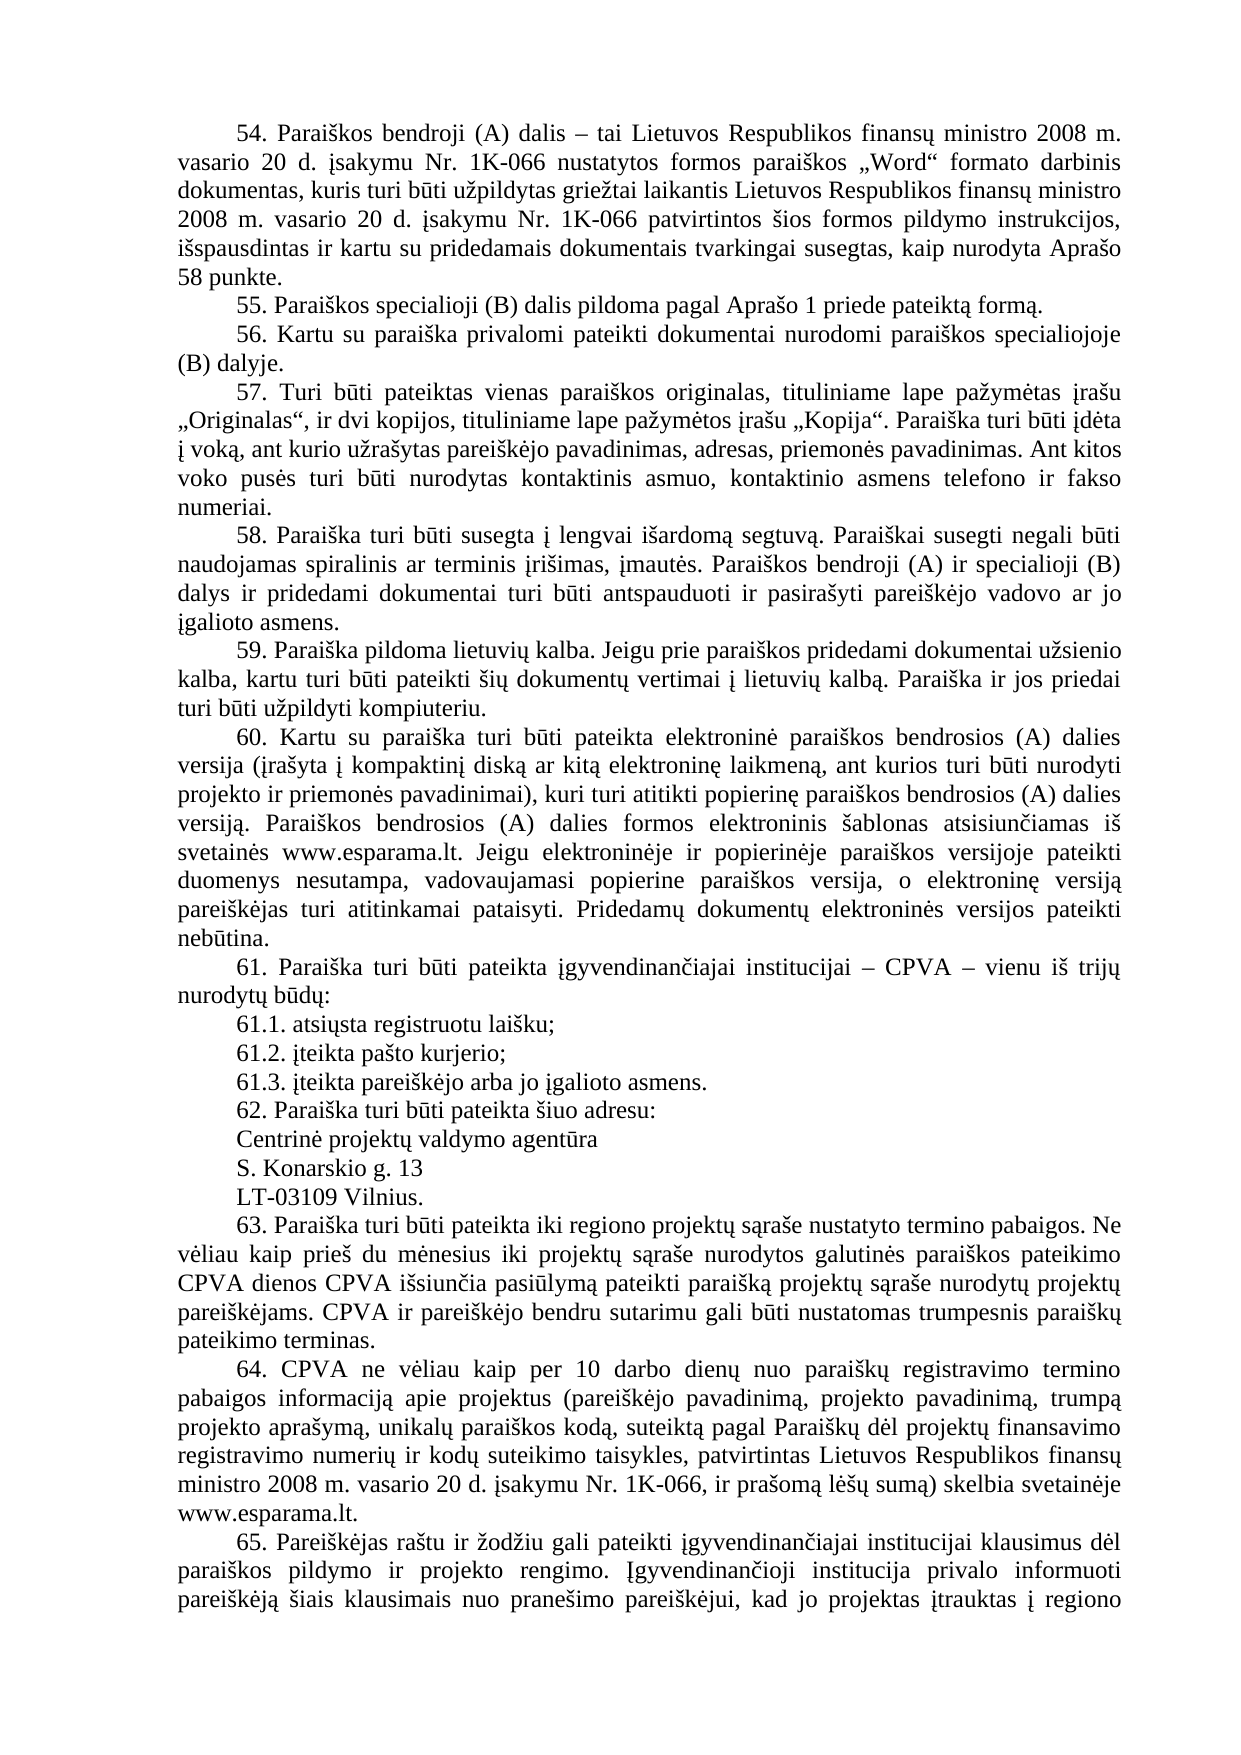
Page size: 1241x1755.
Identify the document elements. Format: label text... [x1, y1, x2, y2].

text 60. Kartu su paraiška turi būti pateikta elektroninė paraiškos bendrosios (A) dalies versija (įrašyta į kompaktinį diską ar kitą elektroninę laikmeną, ant kurios turi būti nurodyti projekto ir priemonės pavadinimai), kuri turi atitikti popierinę paraiškos bendrosios (A) dalies versiją. Paraiškos bendrosios (A) dalies formos elektroninis šablonas atsisiunčiamas iš svetainės www.esparama.lt. Jeigu elektroninėje ir popierinėje paraiškos versijoje pateikti duomenys nesutampa, vadovaujamasi popierine paraiškos versija, o elektroninę versiją pareiškėjas turi atitinkamai pataisyti. Pridedamų dokumentų elektroninės versijos pateikti nebūtina. [177, 722, 1122, 952]
text 54. Paraiškos bendroji (A) dalis – tai Lietuvos Respublikos finansų ministro 2008 m. vasario 20 d. įsakymu Nr. 1K-066 nustatytos formos paraiškos „Word“ formato darbinis dokumentas, kuris turi būti užpildytas griežtai laikantis Lietuvos Respublikos finansų ministro 2008 m. vasario 20 d. įsakymu Nr. 1K-066 patvirtintos šios formos pildymo instrukcijos, išspausdintas ir kartu su pridedamais dokumentais tvarkingai susegtas, kaip nurodyta Aprašo 58 punkte. [177, 118, 1122, 291]
text 57. Turi būti pateiktas vienas paraiškos originalas, tituliniame lape pažymėtas įrašu „Originalas“, ir dvi kopijos, tituliniame lape pažymėtos įrašu „Kopija“. Paraiška turi būti įdėta į voką, ant kurio užrašytas pareiškėjo pavadinimas, adresas, priemonės pavadinimas. Ant kitos voko pusės turi būti nurodytas kontaktinis asmuo, kontaktinio asmens telefono ir fakso numeriai. [177, 377, 1122, 521]
text 55. Paraiškos specialioji (B) dalis pildoma pagal Aprašo 1 priede pateiktą formą. [177, 291, 1122, 319]
text LT-03109 Vilnius. [177, 1182, 1122, 1211]
text 59. Paraiška pildoma lietuvių kalba. Jeigu prie paraiškos pridedami dokumentai užsienio kalba, kartu turi būti pateikti šių dokumentų vertimai į lietuvių kalbą. Paraiška ir jos priedai turi būti užpildyti kompiuteriu. [177, 636, 1122, 722]
text 61.1. atsiųsta registruotu laišku; [177, 1009, 1122, 1038]
text 63. Paraiška turi būti pateikta iki regiono projektų sąraše nustatyto termino pabaigos. Ne vėliau kaip prieš du mėnesius iki projektų sąraše nurodytos galutinės paraiškos pateikimo CPVA dienos CPVA išsiunčia pasiūlymą pateikti paraišką projektų sąraše nurodytų projektų pareiškėjams. CPVA ir pareiškėjo bendru sutarimu gali būti nustatomas trumpesnis paraiškų pateikimo terminas. [177, 1211, 1122, 1354]
text 61.2. įteikta pašto kurjerio; [177, 1038, 1122, 1067]
text 56. Kartu su paraiška privalomi pateikti dokumentai nurodomi paraiškos specialiojoje (B) dalyje. [177, 319, 1122, 377]
text 58. Paraiška turi būti susegta į lengvai išardomą segtuvą. Paraiškai susegti negali būti naudojamas spiralinis ar terminis įrišimas, įmautės. Paraiškos bendroji (A) ir specialioji (B) dalys ir pridedami dokumentai turi būti antspauduoti ir pasirašyti pareiškėjo vadovo ar jo įgalioto asmens. [177, 521, 1122, 636]
text 62. Paraiška turi būti pateikta šiuo adresu: [177, 1096, 1122, 1124]
text 65. Pareiškėjas raštu ir žodžiu gali pateikti įgyvendinančiajai institucijai klausimus dėl paraiškos pildymo ir projekto rengimo. Įgyvendinančioji institucija privalo informuoti pareiškėją šiais klausimais nuo pranešimo pareiškėjui, kad jo projektas įtrauktas į regiono [177, 1527, 1122, 1613]
text 64. CPVA ne vėliau kaip per 10 darbo dienų nuo paraiškų registravimo termino pabaigos informaciją apie projektus (pareiškėjo pavadinimą, projekto pavadinimą, trumpą projekto aprašymą, unikalų paraiškos kodą, suteiktą pagal Paraiškų dėl projektų finansavimo registravimo numerių ir kodų suteikimo taisykles, patvirtintas Lietuvos Respublikos finansų ministro 2008 m. vasario 20 d. įsakymu Nr. 1K-066, ir prašomą lėšų sumą) skelbia svetainėje www.esparama.lt. [177, 1354, 1122, 1527]
text Centrinė projektų valdymo agentūra [177, 1124, 1122, 1153]
text 61.3. įteikta pareiškėjo arba jo įgalioto asmens. [177, 1067, 1122, 1096]
text S. Konarskio g. 13 [177, 1153, 1122, 1182]
text 61. Paraiška turi būti pateikta įgyvendinančiajai institucijai – CPVA – vienu iš trijų nurodytų būdų: [177, 952, 1122, 1009]
